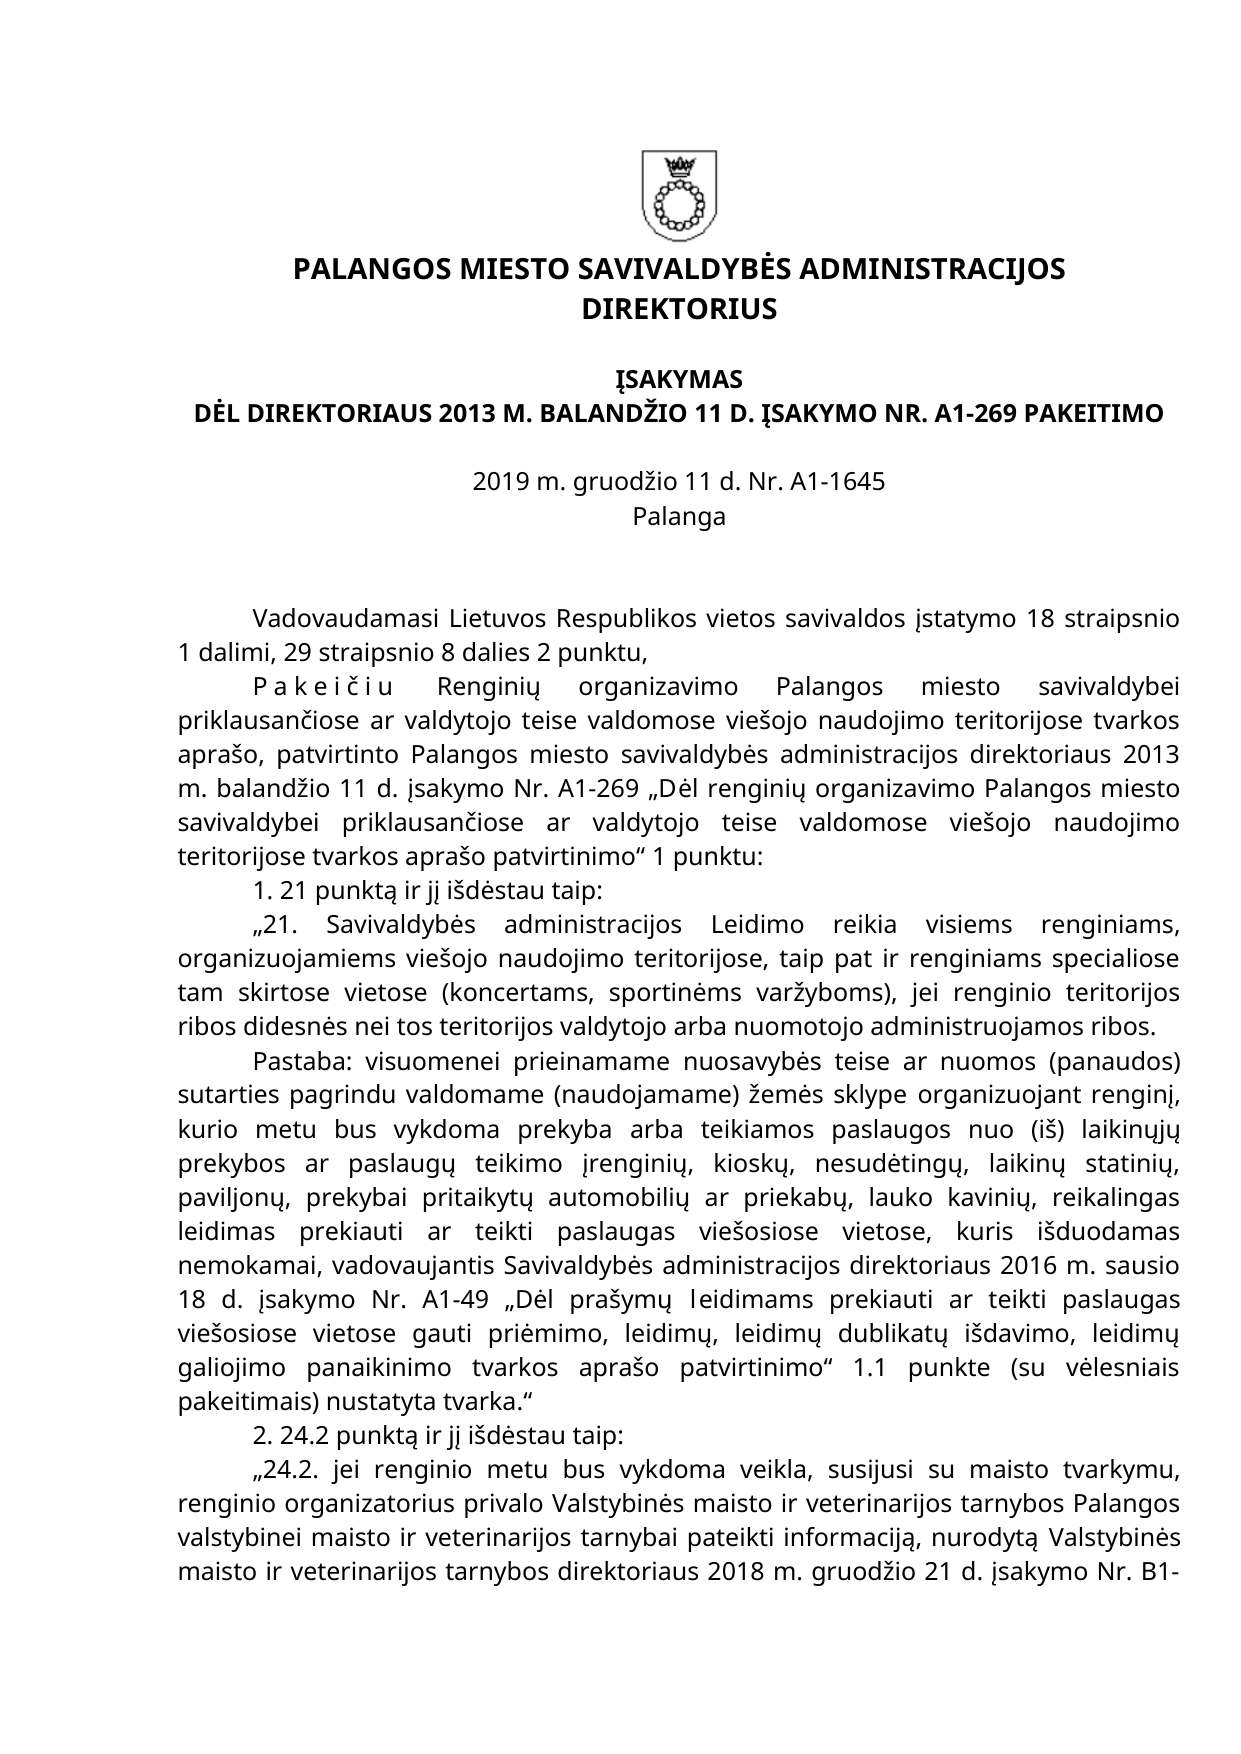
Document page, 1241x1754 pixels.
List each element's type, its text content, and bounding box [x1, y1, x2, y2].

text Palanga [177, 498, 1181, 532]
text „24.2. jei renginio metu bus vykdoma veikla, susijusi su maisto tvarkymu, renginio organizatorius privalo Valstybinės maisto ir veterinarijos tarnybos Palangos valstybinei maisto ir veterinarijos tarnybai pateikti informaciją, nurodytą Valstybinės maisto ir veterinarijos tarnybos direktoriaus 2018 m. gruodžio 21 d. įsakymo Nr. B1- [177, 1452, 1181, 1588]
text Pastaba: visuomenei prieinamame nuosavybės teise ar nuomos (panaudos) sutarties pagrindu valdomame (naudojamame) žemės sklype organizuojant renginį, kurio metu bus vykdoma prekyba arba teikiamos paslaugos nuo (iš) laikinųjų prekybos ar paslaugų teikimo įrenginių, kioskų, nesudėtingų, laikinų statinių, paviljonų, prekybai pritaikytų automobilių ar priekabų, lauko kavinių, reikalingas leidimas prekiauti ar teikti paslaugas viešosiose vietose, kuris išduodamas nemokamai, vadovaujantis Savivaldybės administracijos direktoriaus 2016 m. sausio 18 d. įsakymo Nr. A1-49 „Dėl prašymų leidimams prekiauti ar teikti paslaugas viešosiose vietose gauti priėmimo, leidimų, leidimų dublikatų išdavimo, leidimų galiojimo panaikinimo tvarkos aprašo patvirtinimo“ 1.1 punkte (su vėlesniais pakeitimais) nustatyta tvarka.“ [177, 1043, 1181, 1418]
text „21. Savivaldybės administracijos Leidimo reikia visiems renginiams, organizuojamiems viešojo naudojimo teritorijose, taip pat ir renginiams specialiose tam skirtose vietose (koncertams, sportinėms varžyboms), jei renginio teritorijos ribos didesnės nei tos teritorijos valdytojo arba nuomotojo administruojamos ribos. [177, 907, 1181, 1043]
text 2019 m. gruodžio 11 d. Nr. A1-1645 [177, 464, 1181, 498]
text 1. 21 punktą ir jį išdėstau taip: [177, 873, 1181, 907]
text DIREKTORIUS [177, 288, 1181, 328]
text ĮSAKYMAS [177, 362, 1181, 396]
text DĖL DIREKTORIAUS 2013 M. BALANDŽIO 11 D. ĮSAKYMO NR. A1-269 PAKEITIMO [177, 396, 1181, 430]
text PALANGOS MIESTO SAVIVALDYBĖS ADMINISTRACIJOS [177, 248, 1181, 288]
text 2. 24.2 punktą ir jį išdėstau taip: [177, 1418, 1181, 1452]
text Vadovaudamasi Lietuvos Respublikos vietos savivaldos įstatymo 18 straipsnio 1 dalimi, 29 straipsnio 8 dalies 2 punktu, [177, 600, 1181, 668]
text Pakeičiu Renginių organizavimo Palangos miesto savivaldybei priklausančiose ar valdytojo teise valdomose viešojo naudojimo teritorijose tvarkos aprašo, patvirtinto Palangos miesto savivaldybės administracijos direktoriaus 2013 m. balandžio 11 d. įsakymo Nr. A1-269 „Dėl renginių organizavimo Palangos miesto savivaldybei priklausančiose ar valdytojo teise valdomose viešojo naudojimo teritorijose tvarkos aprašo patvirtinimo“ 1 punktu: [177, 668, 1181, 873]
